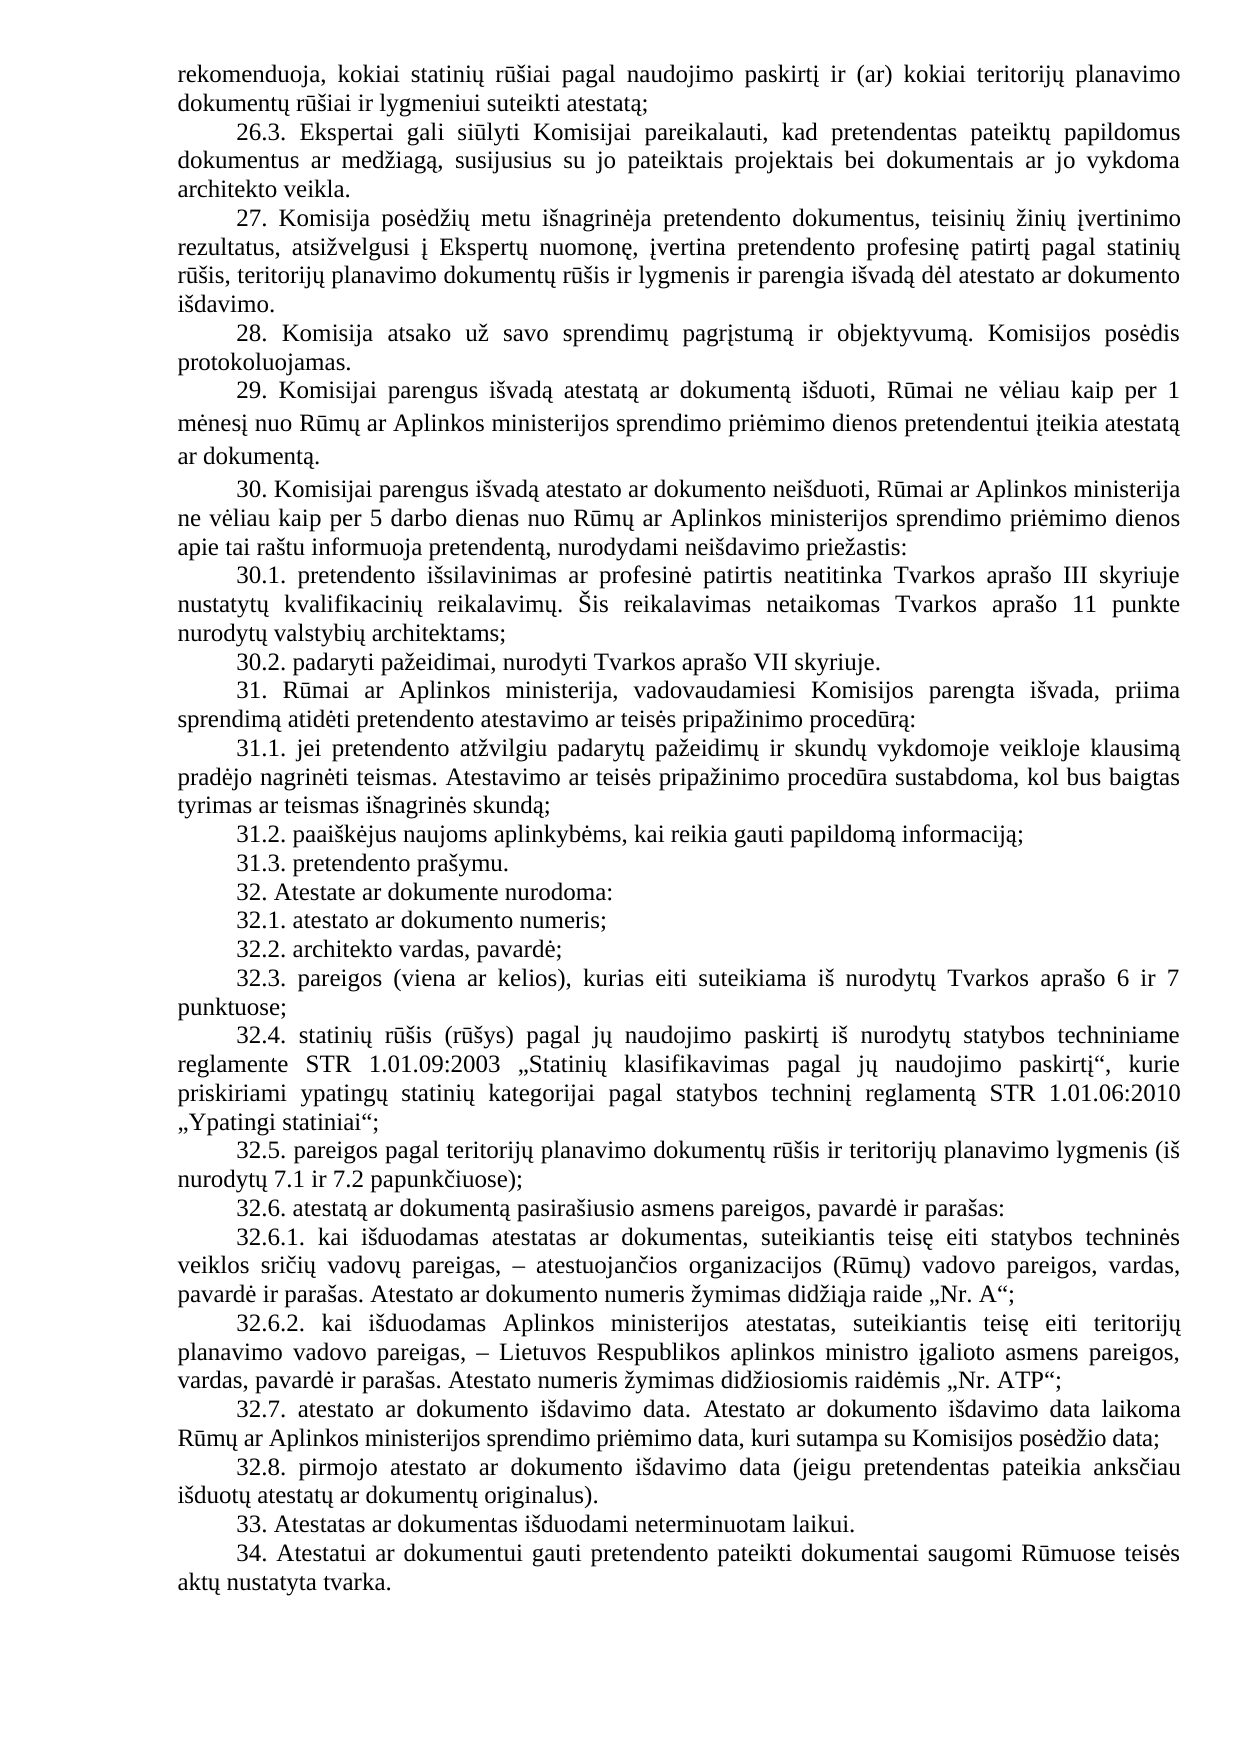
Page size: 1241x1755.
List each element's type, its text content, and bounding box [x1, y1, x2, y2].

text 32.5. pareigos pagal teritorijų planavimo dokumentų rūšis ir teritorijų planavimo lygmenis (iš nurodytų 7.1 ir 7.2 papunkčiuose); [177, 1136, 1181, 1193]
text 30.2. padaryti pažeidimai, nurodyti Tvarkos aprašo VII skyriuje. [177, 647, 1181, 676]
text 32.3. pareigos (viena ar kelios), kurias eiti suteikiama iš nurodytų Tvarkos aprašo 6 ir 7 punktuose; [177, 963, 1181, 1021]
text 31.2. paaiškėjus naujoms aplinkybėms, kai reikia gauti papildomą informaciją; [177, 819, 1181, 848]
text 27. Komisija posėdžių metu išnagrinėja pretendento dokumentus, teisinių žinių įvertinimo rezultatus, atsižvelgusi į Ekspertų nuomonę, įvertina pretendento profesinę patirtį pagal statinių rūšis, teritorijų planavimo dokumentų rūšis ir lygmenis ir parengia išvadą dėl atestato ar dokumento išdavimo. [177, 203, 1181, 318]
text 32.4. statinių rūšis (rūšys) pagal jų naudojimo paskirtį iš nurodytų statybos techniniame reglamente STR 1.01.09:2003 „Statinių klasifikavimas pagal jų naudojimo paskirtį“, kurie priskiriami ypatingų statinių kategorijai pagal statybos techninį reglamentą STR 1.01.06:2010 „Ypatingi statiniai“; [177, 1021, 1181, 1136]
text 32.6. atestatą ar dokumentą pasirašiusio asmens pareigos, pavardė ir parašas: [177, 1193, 1181, 1222]
text 31.3. pretendento prašymu. [177, 848, 1181, 877]
text 29. Komisijai parengus išvadą atestatą ar dokumentą išduoti, Rūmai ne vėliau kaip per 1 mėnesį nuo Rūmų ar Aplinkos ministerijos sprendimo priėmimo dienos pretendentui įteikia atestatą ar dokumentą. [177, 375, 1181, 470]
text 34. Atestatui ar dokumentui gauti pretendento pateikti dokumentai saugomi Rūmuose teisės aktų nustatyta tvarka. [177, 1538, 1181, 1596]
text 33. Atestatas ar dokumentas išduodami neterminuotam laikui. [177, 1509, 1181, 1538]
text 32.7. atestato ar dokumento išdavimo data. Atestato ar dokumento išdavimo data laikoma Rūmų ar Aplinkos ministerijos sprendimo priėmimo data, kuri sutampa su Komisijos posėdžio data; [177, 1394, 1181, 1452]
text 32.2. architekto vardas, pavardė; [177, 934, 1181, 963]
text 32.8. pirmojo atestato ar dokumento išdavimo data (jeigu pretendentas pateikia anksčiau išduotų atestatų ar dokumentų originalus). [177, 1452, 1181, 1509]
text 32.1. atestato ar dokumento numeris; [177, 906, 1181, 934]
text 30.1. pretendento išsilavinimas ar profesinė patirtis neatitinka Tvarkos aprašo III skyriuje nustatytų kvalifikacinių reikalavimų. Šis reikalavimas netaikomas Tvarkos aprašo 11 punkte nurodytų valstybių architektams; [177, 561, 1181, 647]
text 32. Atestate ar dokumente nurodoma: [177, 877, 1181, 906]
text 32.6.2. kai išduodamas Aplinkos ministerijos atestatas, suteikiantis teisę eiti teritorijų planavimo vadovo pareigas, – Lietuvos Respublikos aplinkos ministro įgalioto asmens pareigos, vardas, pavardė ir parašas. Atestato numeris žymimas didžiosiomis raidėmis „Nr. ATP“; [177, 1308, 1181, 1394]
text 30. Komisijai parengus išvadą atestato ar dokumento neišduoti, Rūmai ar Aplinkos ministerija ne vėliau kaip per 5 darbo dienas nuo Rūmų ar Aplinkos ministerijos sprendimo priėmimo dienos apie tai raštu informuoja pretendentą, nurodydami neišdavimo priežastis: [177, 474, 1181, 561]
text 26.3. Ekspertai gali siūlyti Komisijai pareikalauti, kad pretendentas pateiktų papildomus dokumentus ar medžiagą, susijusius su jo pateiktais projektais bei dokumentais ar jo vykdoma architekto veikla. [177, 117, 1181, 203]
text 32.6.1. kai išduodamas atestatas ar dokumentas, suteikiantis teisę eiti statybos techninės veiklos sričių vadovų pareigas, – atestuojančios organizacijos (Rūmų) vadovo pareigos, vardas, pavardė ir parašas. Atestato ar dokumento numeris žymimas didžiąja raide „Nr. A“; [177, 1222, 1181, 1308]
text 28. Komisija atsako už savo sprendimų pagrįstumą ir objektyvumą. Komisijos posėdis protokoluojamas. [177, 318, 1181, 375]
text 31.1. jei pretendento atžvilgiu padarytų pažeidimų ir skundų vykdomoje veikloje klausimą pradėjo nagrinėti teismas. Atestavimo ar teisės pripažinimo procedūra sustabdoma, kol bus baigtas tyrimas ar teismas išnagrinės skundą; [177, 733, 1181, 819]
text 31. Rūmai ar Aplinkos ministerija, vadovaudamiesi Komisijos parengta išvada, priima sprendimą atidėti pretendento atestavimo ar teisės pripažinimo procedūrą: [177, 676, 1181, 733]
text rekomenduoja, kokiai statinių rūšiai pagal naudojimo paskirtį ir (ar) kokiai teritorijų planavimo dokumentų rūšiai ir lygmeniui suteikti atestatą; [177, 59, 1181, 117]
